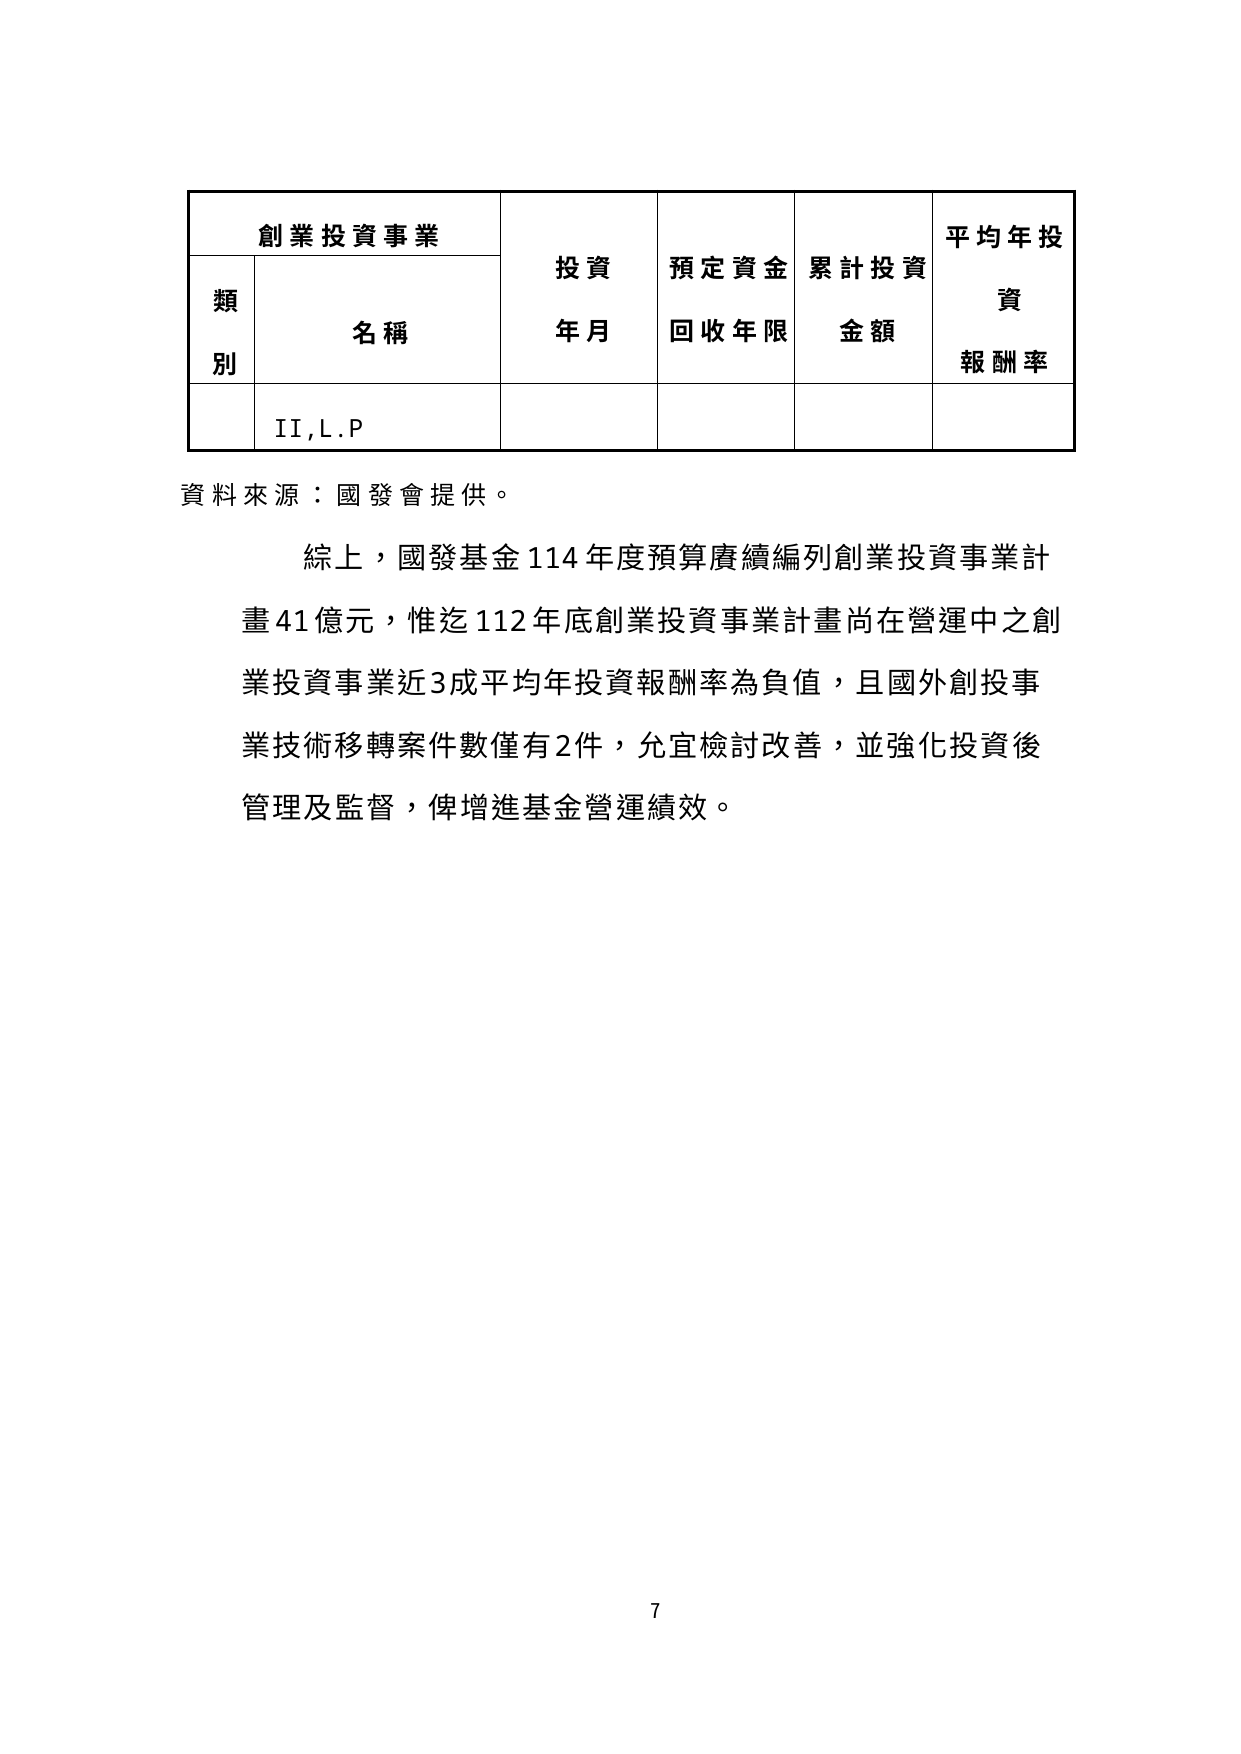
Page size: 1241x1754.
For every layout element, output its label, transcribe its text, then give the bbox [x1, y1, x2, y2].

table_cell [658, 384, 794, 449]
table_cell II,L.P [255, 384, 500, 449]
text 資料來源：國發會提供。 [177, 452, 1063, 514]
table_header 累計投資 金額 [795, 193, 932, 383]
table_header 平均年投資 報酬率 [933, 193, 1073, 383]
table_cell 名稱 [255, 256, 500, 383]
table_header 投資 年月 [501, 193, 657, 383]
table_cell [933, 384, 1073, 449]
table_cell [501, 384, 657, 449]
text 綜上，國發基金114年度預算賡續編列創業投資事業計畫41億元，惟迄112年底創業投資事業計畫尚在營運中之創業投資事業近3成平均年投資報酬率為負值，且國外創投事業技術移轉案件數僅有2件，允宜檢討改善，並強化投資後管理及監督，俾增進基金營運績效。 [236, 514, 1063, 827]
table_header 預定資金 回收年限 [658, 193, 794, 383]
table_cell [795, 384, 932, 449]
table_header 創業投資事業 [190, 193, 500, 255]
table_cell 類別 [190, 256, 254, 383]
table_cell [190, 384, 254, 449]
